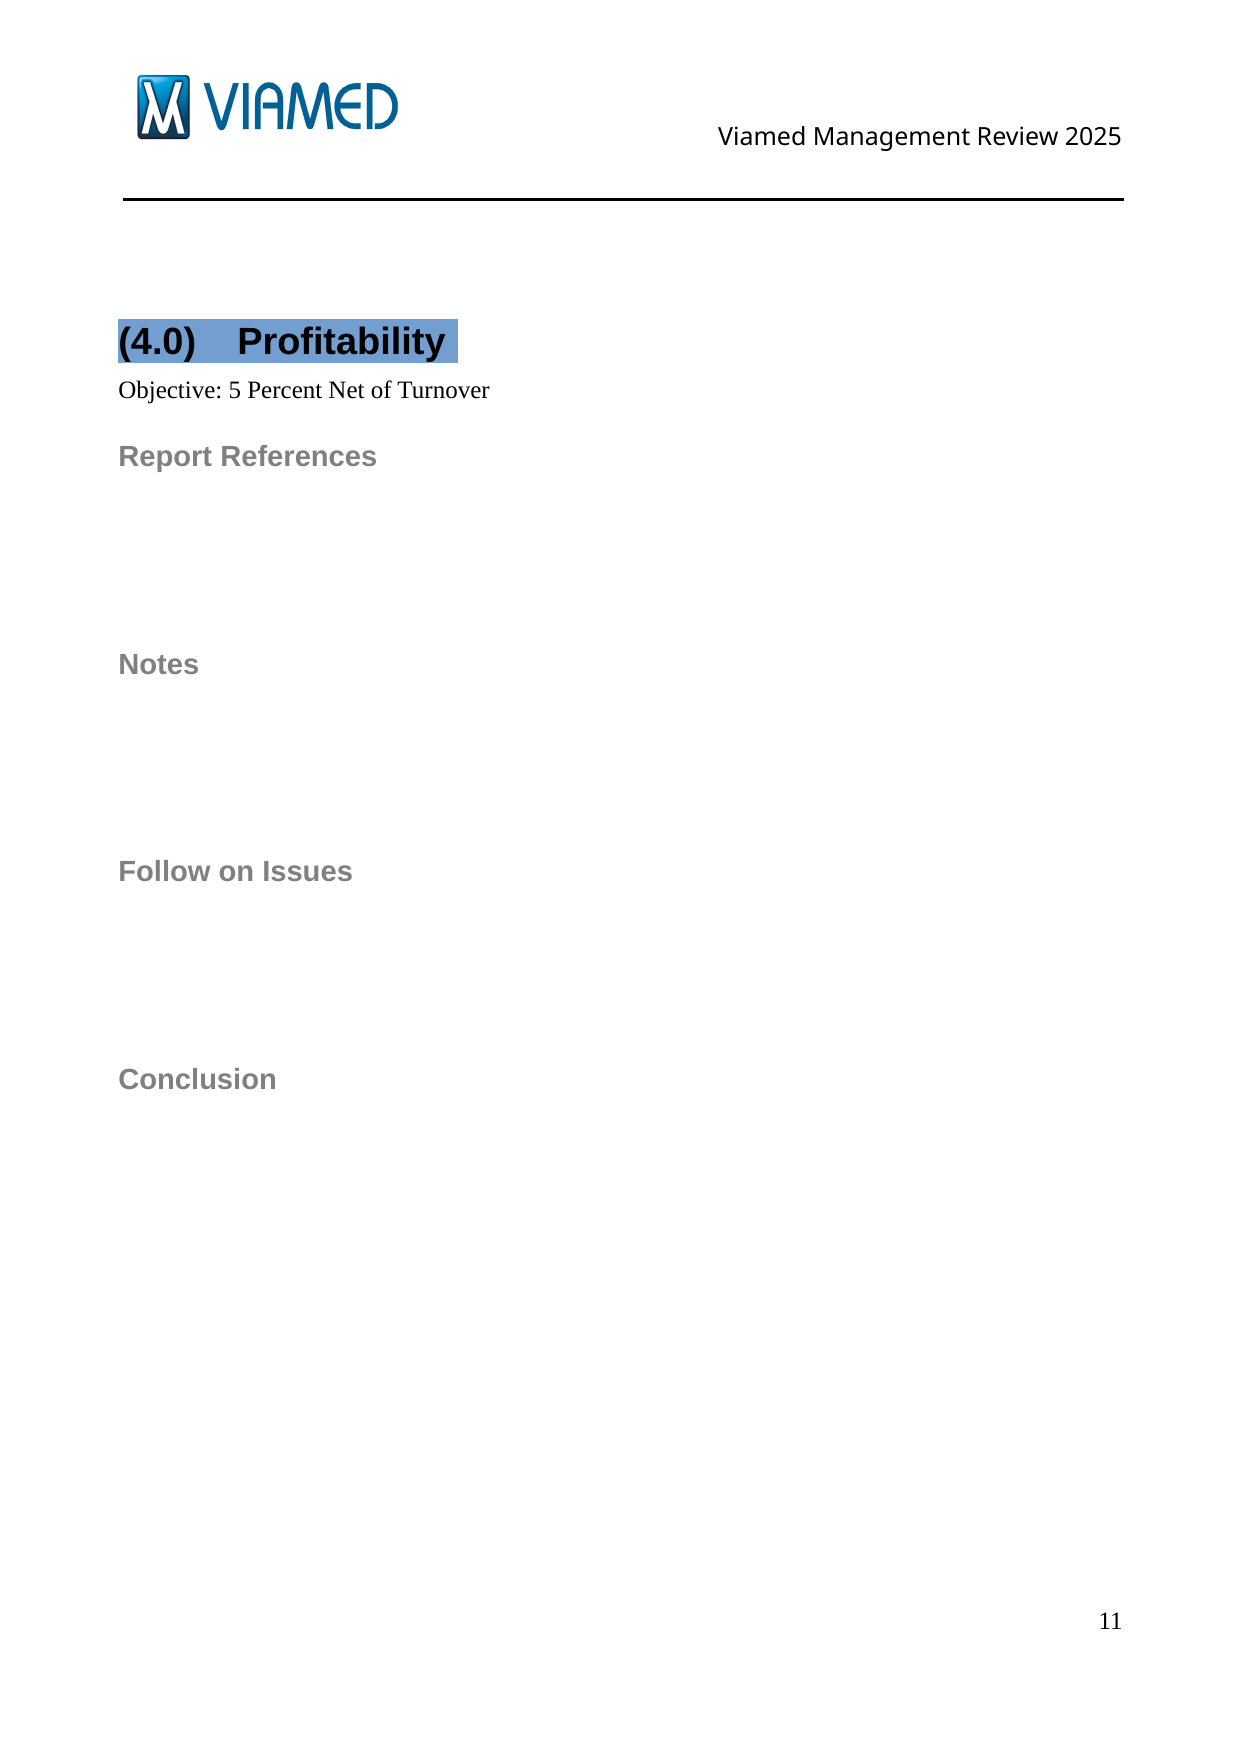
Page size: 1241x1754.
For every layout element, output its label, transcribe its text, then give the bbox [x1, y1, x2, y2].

text Objective: 5 Percent Net of Turnover [118, 375, 1122, 404]
subtitle Conclusion [118, 1062, 1122, 1096]
subtitle Report References [118, 439, 1122, 472]
subtitle (4.0) Profitability [458, 319, 1122, 363]
picture [133, 65, 401, 149]
subtitle Follow on Issues [118, 854, 1122, 888]
subtitle Notes [118, 647, 1122, 680]
